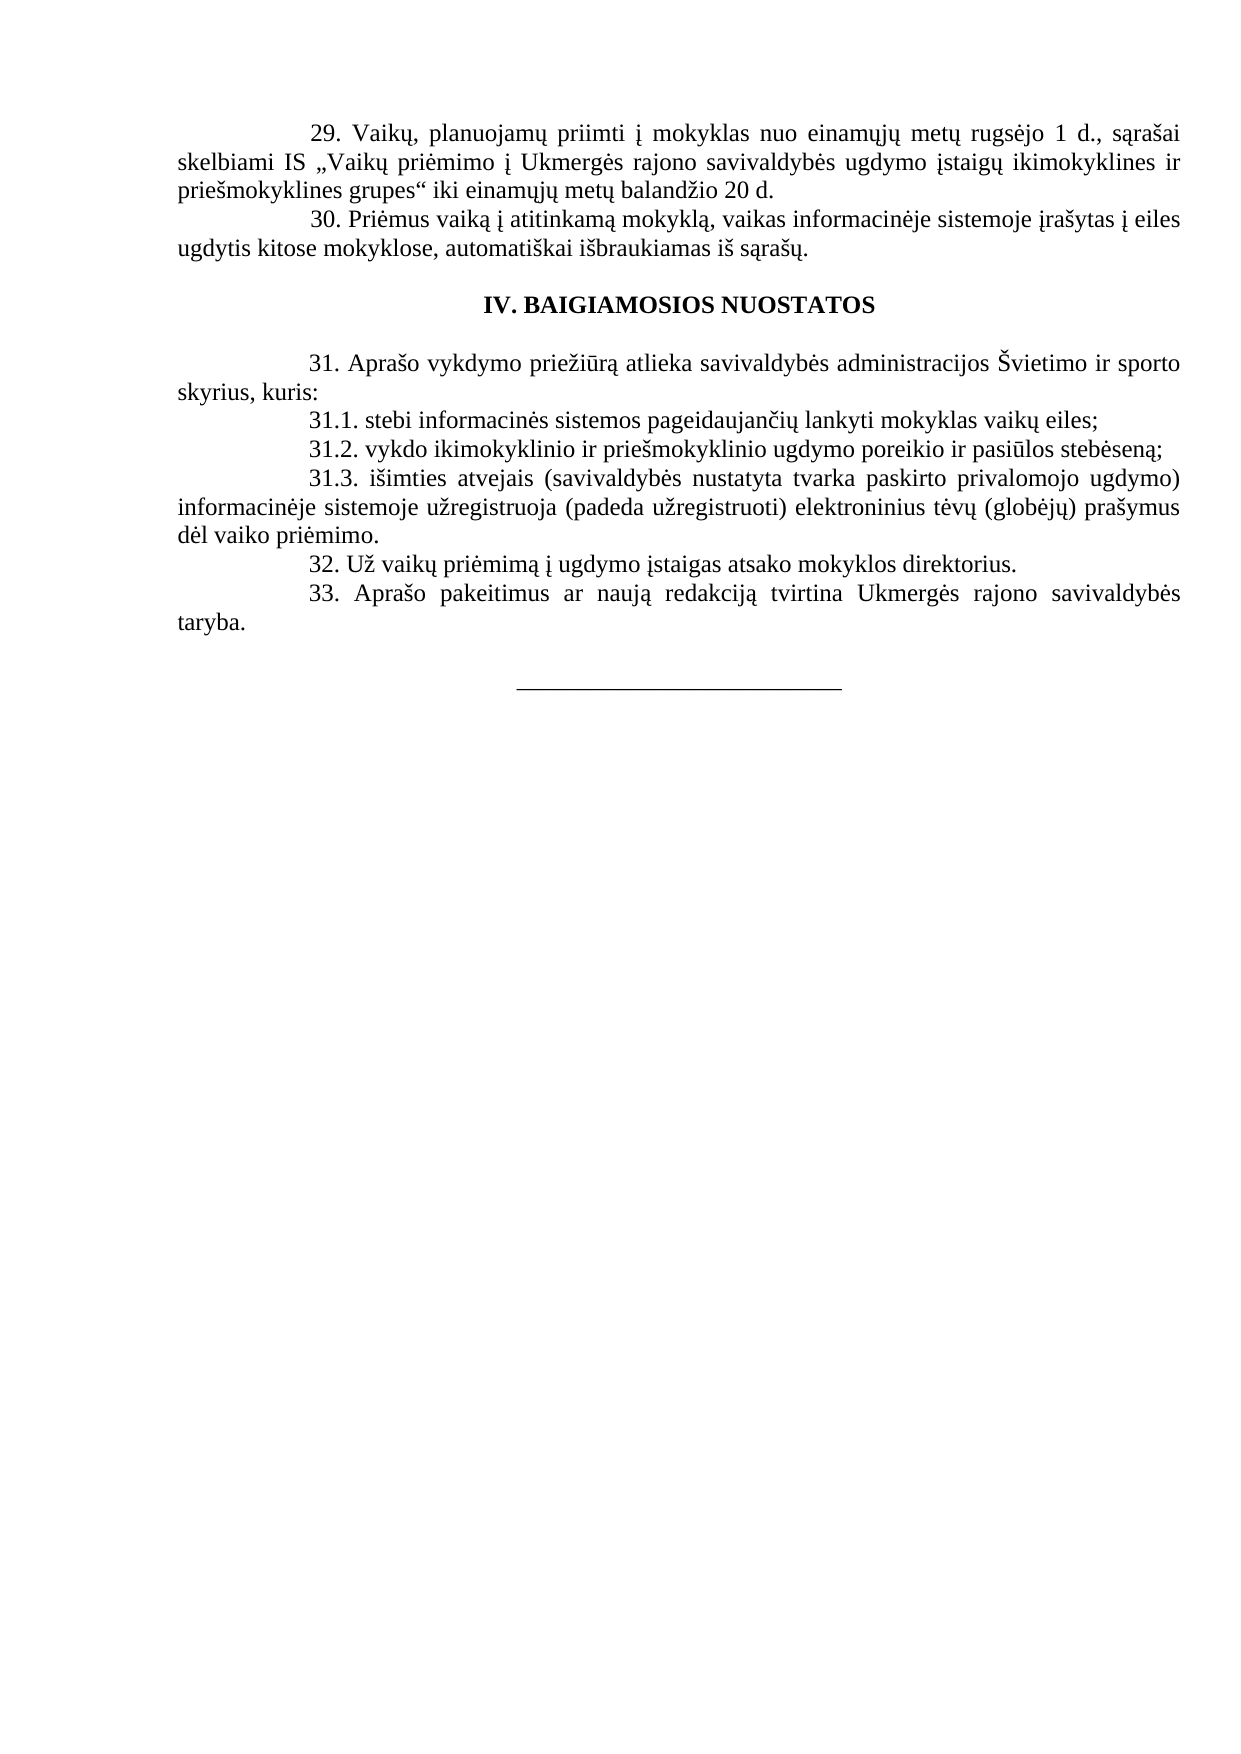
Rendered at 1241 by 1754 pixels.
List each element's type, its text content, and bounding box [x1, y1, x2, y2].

text 31.1. stebi informacinės sistemos pageidaujančių lankyti mokyklas vaikų eiles; [177, 406, 1181, 434]
text 31. Aprašo vykdymo priežiūrą atlieka savivaldybės administracijos Švietimo ir sporto skyrius, kuris: [177, 348, 1181, 406]
text 31.2. vykdo ikimokyklinio ir priešmokyklinio ugdymo poreikio ir pasiūlos stebėseną; [177, 434, 1181, 463]
text __________________________ [177, 664, 1181, 693]
text 33. Aprašo pakeitimus ar naują redakciją tvirtina Ukmergės rajono savivaldybės taryba. [177, 578, 1181, 636]
text 30. Priėmus vaiką į atitinkamą mokyklą, vaikas informacinėje sistemoje įrašytas į eiles ugdytis kitose mokyklose, automatiškai išbraukiamas iš sąrašų. [177, 204, 1181, 262]
text 29. Vaikų, planuojamų priimti į mokyklas nuo einamųjų metų rugsėjo 1 d., sąrašai skelbiami IS „Vaikų priėmimo į Ukmergės rajono savivaldybės ugdymo įstaigų ikimokyklines ir priešmokyklines grupes“ iki einamųjų metų balandžio 20 d. [177, 118, 1181, 204]
text 31.3. išimties atvejais (savivaldybės nustatyta tvarka paskirto privalomojo ugdymo) informacinėje sistemoje užregistruoja (padeda užregistruoti) elektroninius tėvų (globėjų) prašymus dėl vaiko priėmimo. [177, 463, 1181, 549]
text 32. Už vaikų priėmimą į ugdymo įstaigas atsako mokyklos direktorius. [177, 549, 1181, 578]
text IV. BAIGIAMOSIOS NUOSTATOS [177, 291, 1181, 319]
